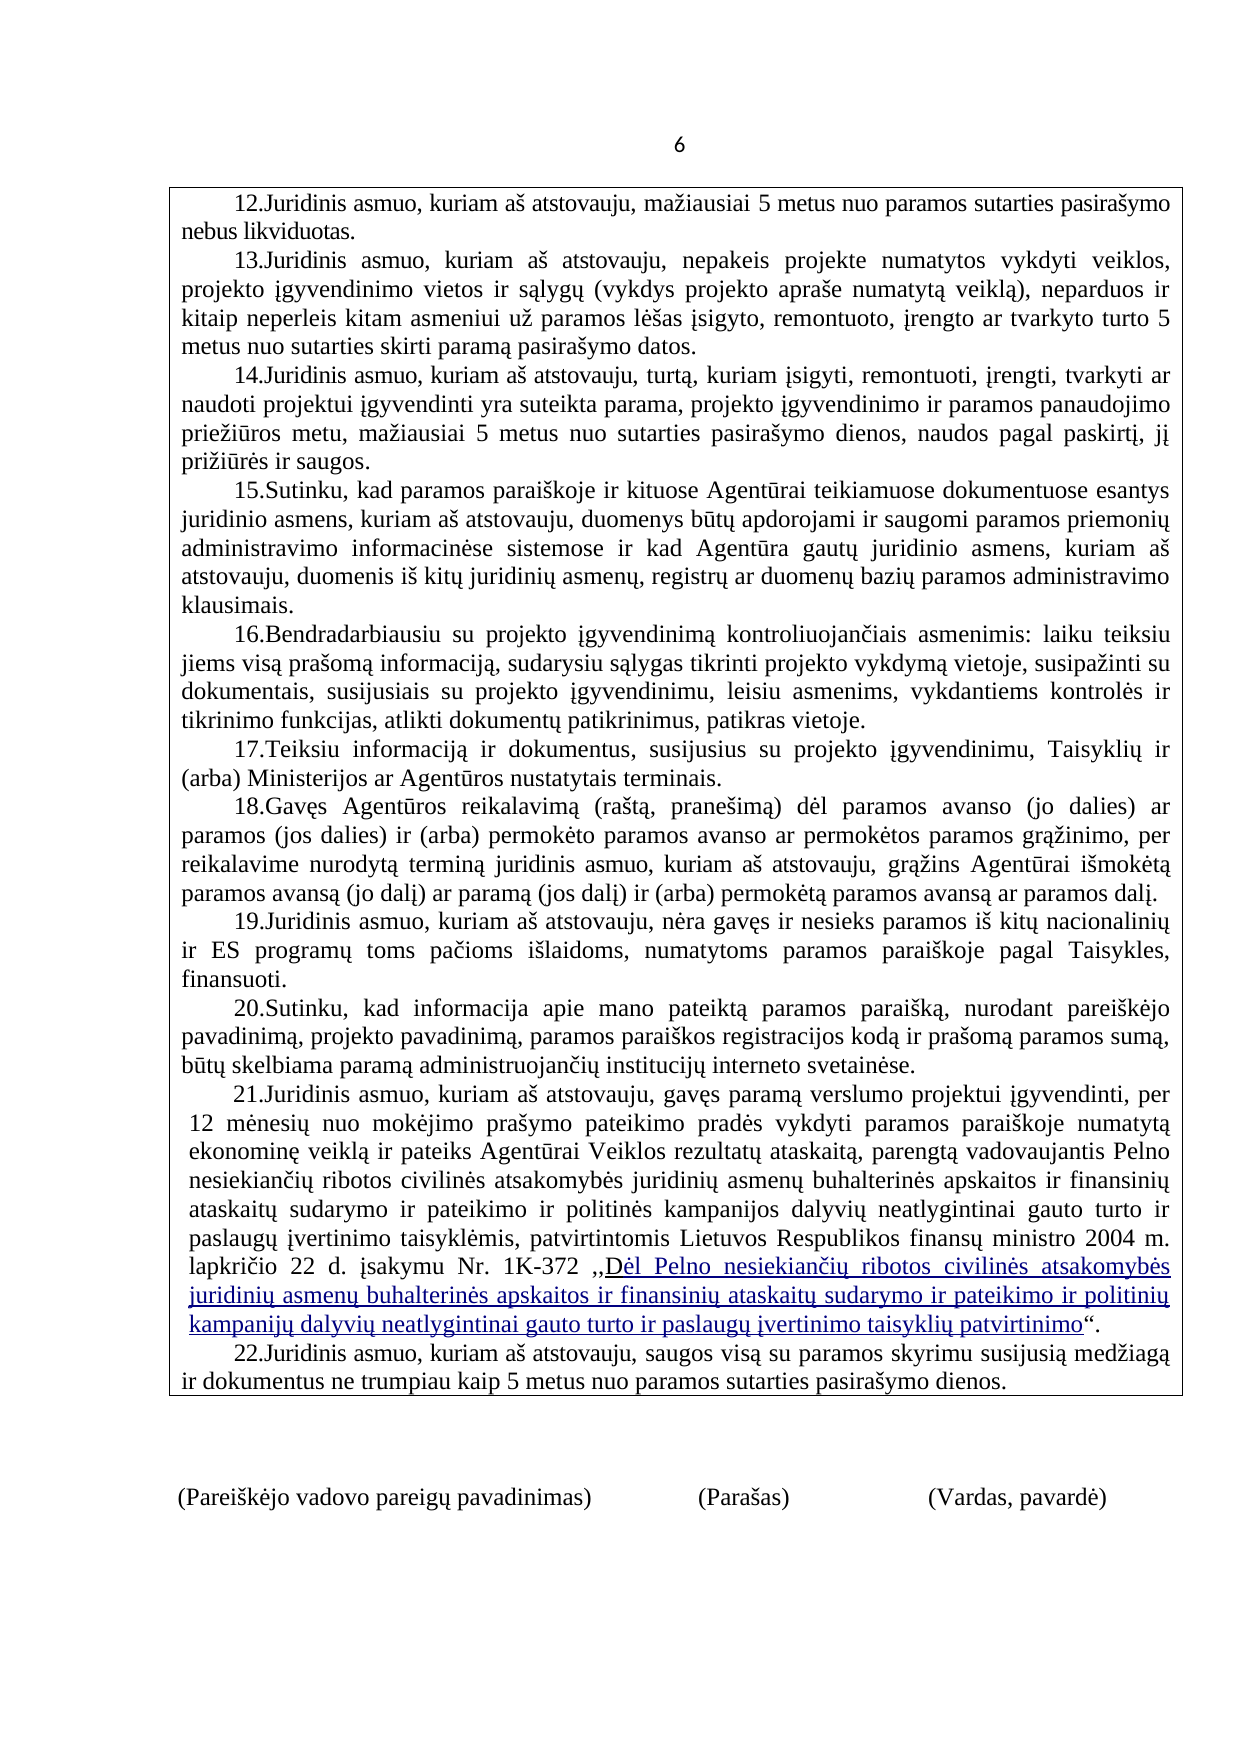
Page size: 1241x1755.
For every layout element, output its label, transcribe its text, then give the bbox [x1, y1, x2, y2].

text (Pareiškėjo vadovo pareigų pavadinimas) (Parašas) (Vardas, pavardė) [177, 1482, 1181, 1511]
table_header Aš, toliau pasirašęs, patvirtinu, kad: Šioje paramos paraiškoje ir prie jos pridėtuose dokumentuose pateikta informacija yra teisinga. Esu susipažinęs su Taisyklių reikalavimais ir pareiškėjo įsipareigojimais. Prašoma parama yra mažiausia projektui įgyvendinti reikalinga suma. Nesu pažeidęs jokios kitos sutarties dėl paramos skyrimo iš ES arba Lietuvos Respublikos biudžeto lėšų. Juridinis asmuo, kuriam aš atstovauju, neturi mokestinės nepriemokos Lietuvos Respublikos valstybės biudžetui, savivaldybių biudžetams, fondams, į kuriuos mokamus mokesčius administruoja Valstybinė mokesčių inspekcija (išskyrus atvejus, kai mokesčių, delspinigių, baudų mokėjimas atidėtas Lietuvos Respublikos teisės aktų nustatyta tvarka arba dėl šių mokesčių, delspinigių, baudų vyksta mokestinis ginčas). Juridinis asmuo, kuriam aš atstovauju, neskolingas Valstybiniam socialinio draudimo fondui. Juridiniam asmeniui, kuriam aš atstovauju, nėra iškeltos bylos dėl bankroto, jis nėra likviduojamas. Sutinku, kad paramos paraiška gali būti atmesta, jeigu joje pateikti ne visi prašomi duomenys (įskaitant šią deklaraciją). Juridinis asmuo, kuriam aš atstovauju, nesieks susigrąžinti PVM, jei PVM pripažįstamas tinkamomis finansuoti išlaidomis. Juridinis asmuo, kuriam aš atstovauju, vykdys Taisyklių sąlygas tiksliai, nepažeisdamas Lietuvos Respublikos įstatymų ir kitų teisės aktų. Juridinis asmuo, kuriam aš atstovauju, tvarko buhalterinę apskaitą Lietuvos Respublikos įstatymų ir kitų teisės aktų nustatyta tvarka. Juridinis asmuo, kuriam aš atstovauju, mažiausiai 5 metus nuo paramos sutarties pasirašymo nebus likviduotas. Juridinis asmuo, kuriam aš atstovauju, nepakeis projekte numatytos vykdyti veiklos, projekto įgyvendinimo vietos ir sąlygų (vykdys projekto apraše numatytą veiklą), neparduos ir kitaip neperleis kitam asmeniui už paramos lėšas įsigyto, remontuoto, įrengto ar tvarkyto turto 5 metus nuo sutarties skirti paramą pasirašymo datos. Juridinis asmuo, kuriam aš atstovauju, turtą, kuriam įsigyti, remontuoti, įrengti, tvarkyti ar naudoti projektui įgyvendinti yra suteikta parama, projekto įgyvendinimo ir paramos panaudojimo priežiūros metu, mažiausiai 5 metus nuo sutarties pasirašymo dienos, naudos pagal paskirtį, jį prižiūrės ir saugos. Sutinku, kad paramos paraiškoje ir kituose Agentūrai teikiamuose dokumentuose esantys juridinio asmens, kuriam aš atstovauju, duomenys būtų apdorojami ir saugomi paramos priemonių administravimo informacinėse sistemose ir kad Agentūra gautų juridinio asmens, kuriam aš atstovauju, duomenis iš kitų juridinių asmenų, registrų ar duomenų bazių paramos administravimo klausimais. Bendradarbiausiu su projekto įgyvendinimą kontroliuojančiais asmenimis: laiku teiksiu jiems visą prašomą informaciją, sudarysiu sąlygas tikrinti projekto vykdymą vietoje, susipažinti su dokumentais, susijusiais su projekto įgyvendinimu, leisiu asmenims, vykdantiems kontrolės ir tikrinimo funkcijas, atlikti dokumentų patikrinimus, patikras vietoje. Teiksiu informaciją ir dokumentus, susijusius su projekto įgyvendinimu, Taisyklių ir (arba) Ministerijos ar Agentūros nustatytais terminais. Gavęs Agentūros reikalavimą (raštą, pranešimą) dėl paramos avanso (jo dalies) ar paramos (jos dalies) ir (arba) permokėto paramos avanso ar permokėtos paramos grąžinimo, per reikalavime nurodytą terminą juridinis asmuo, kuriam aš atstovauju, grąžins Agentūrai išmokėtą paramos avansą (jo dalį) ar paramą (jos dalį) ir (arba) permokėtą paramos avansą ar paramos dalį. Juridinis asmuo, kuriam aš atstovauju, nėra gavęs ir nesieks paramos iš kitų nacionalinių ir ES programų toms pačioms išlaidoms, numatytoms paramos paraiškoje pagal Taisykles, finansuoti. Sutinku, kad informacija apie mano pateiktą paramos paraišką, nurodant pareiškėjo pavadinimą, projekto pavadinimą, paramos paraiškos registracijos kodą ir prašomą paramos sumą, būtų skelbiama paramą administruojančių institucijų interneto svetainėse. Juridinis asmuo, kuriam aš atstovauju, gavęs paramą verslumo projektui įgyvendinti, per 12 mėnesių nuo mokėjimo prašymo pateikimo pradės vykdyti paramos paraiškoje numatytą ekonominę veiklą ir pateiks Agentūrai Veiklos rezultatų ataskaitą, parengtą vadovaujantis Pelno nesiekiančių ribotos civilinės atsakomybės juridinių asmenų buhalterinės apskaitos ir finansinių ataskaitų sudarymo ir pateikimo ir politinės kampanijos dalyvių neatlygintinai gauto turto ir paslaugų įvertinimo taisyklėmis, patvirtintomis Lietuvos Respublikos finansų ministro 2004 m. lapkričio 22 d. įsakymu Nr. 1K-372 ,,Dėl Pelno nesiekiančių ribotos civilinės atsakomybės juridinių asmenų buhalterinės apskaitos ir finansinių ataskaitų sudarymo ir pateikimo ir politinių kampanijų dalyvių neatlygintinai gauto turto ir paslaugų įvertinimo taisyklių patvirtinimo“. Juridinis asmuo, kuriam aš atstovauju, saugos visą su paramos skyrimu susijusią medžiagą ir dokumentus ne trumpiau kaip 5 metus nuo paramos sutarties pasirašymo dienos. [170, 188, 1182, 1395]
